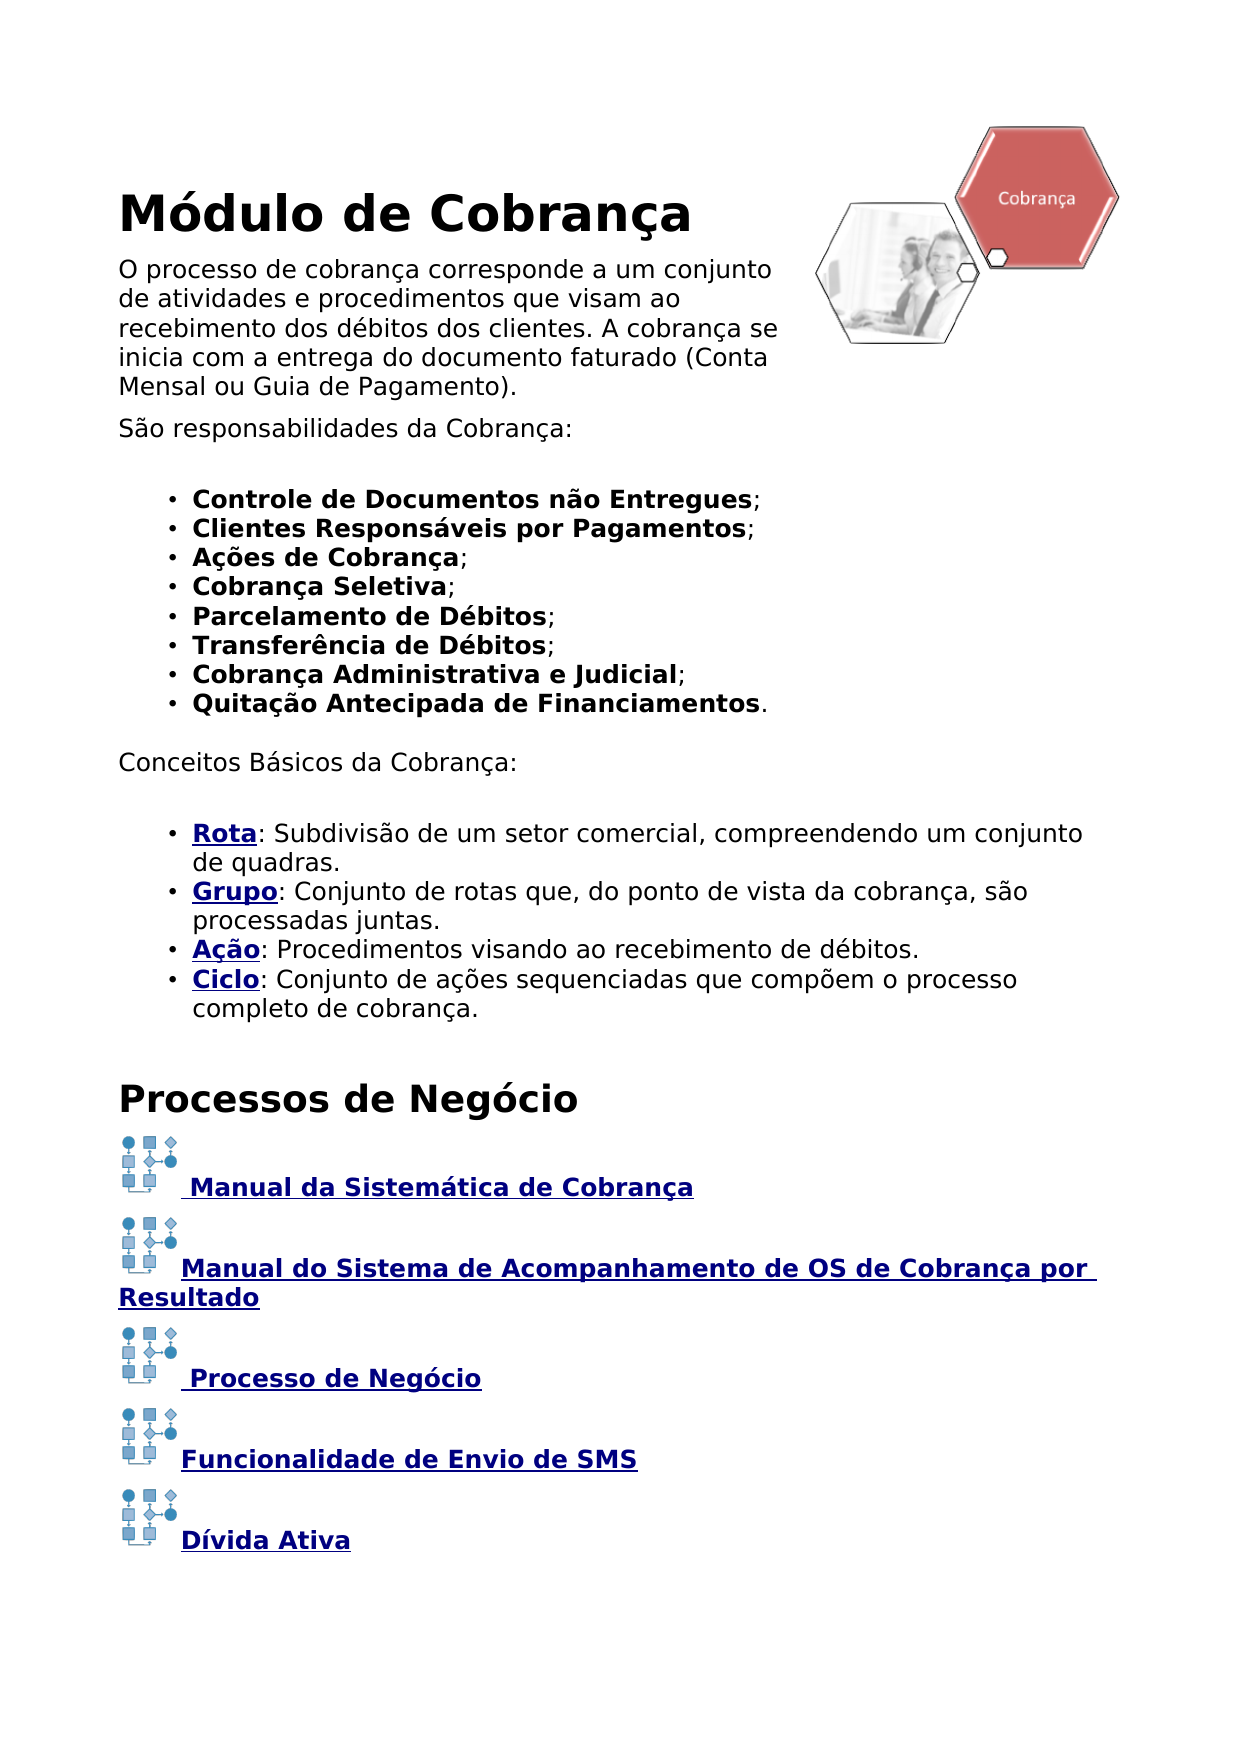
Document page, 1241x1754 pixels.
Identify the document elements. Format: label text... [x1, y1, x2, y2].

picture [809, 118, 1123, 352]
text Dívida Ativa [118, 1487, 1122, 1555]
list Rota: Subdivisão de um setor comercial, compreendendo um conjunto de quadras. [177, 819, 1122, 877]
picture [118, 1324, 181, 1388]
text Manual do Sistema de Acompanhamento de OS de Cobrança por Resultado [118, 1215, 1122, 1312]
picture [118, 1486, 181, 1550]
subtitle Processos de Negócio [118, 1078, 1122, 1121]
text São responsabilidades da Cobrança: [118, 414, 1122, 443]
list Transferência de Débitos; [177, 631, 1122, 660]
list Ciclo: Conjunto de ações sequenciadas que compõem o processo completo de cobrança. [177, 965, 1122, 1023]
list Cobrança Seletiva; [177, 572, 1122, 602]
list Clientes Responsáveis por Pagamentos; [177, 514, 1122, 543]
picture [118, 1133, 181, 1197]
list Quitação Antecipada de Financiamentos. [177, 689, 1122, 718]
list Cobrança Administrativa e Judicial; [177, 660, 1122, 689]
text Manual da Sistemática de Cobrança [118, 1134, 1122, 1202]
list Parcelamento de Débitos; [177, 602, 1122, 631]
subtitle Módulo de Cobrança [118, 185, 809, 243]
text Processo de Negócio [118, 1325, 1122, 1393]
text Funcionalidade de Envio de SMS [118, 1406, 1122, 1474]
picture [118, 1214, 181, 1278]
picture [118, 1405, 181, 1469]
list Ação: Procedimentos visando ao recebimento de débitos. [177, 936, 1122, 965]
list Grupo: Conjunto de rotas que, do ponto de vista da cobrança, são processadas juntas. [177, 877, 1122, 936]
text Conceitos Básicos da Cobrança: [118, 748, 1122, 777]
list Controle de Documentos não Entregues; [177, 485, 1122, 514]
text O processo de cobrança corresponde a um conjunto de atividades e procedimentos que visam ao recebimento dos débitos dos clientes. A cobrança se inicia com a entrega do documento faturado (Conta Mensal ou Guia de Pagamento). [118, 256, 1122, 401]
list Ações de Cobrança; [177, 543, 1122, 572]
